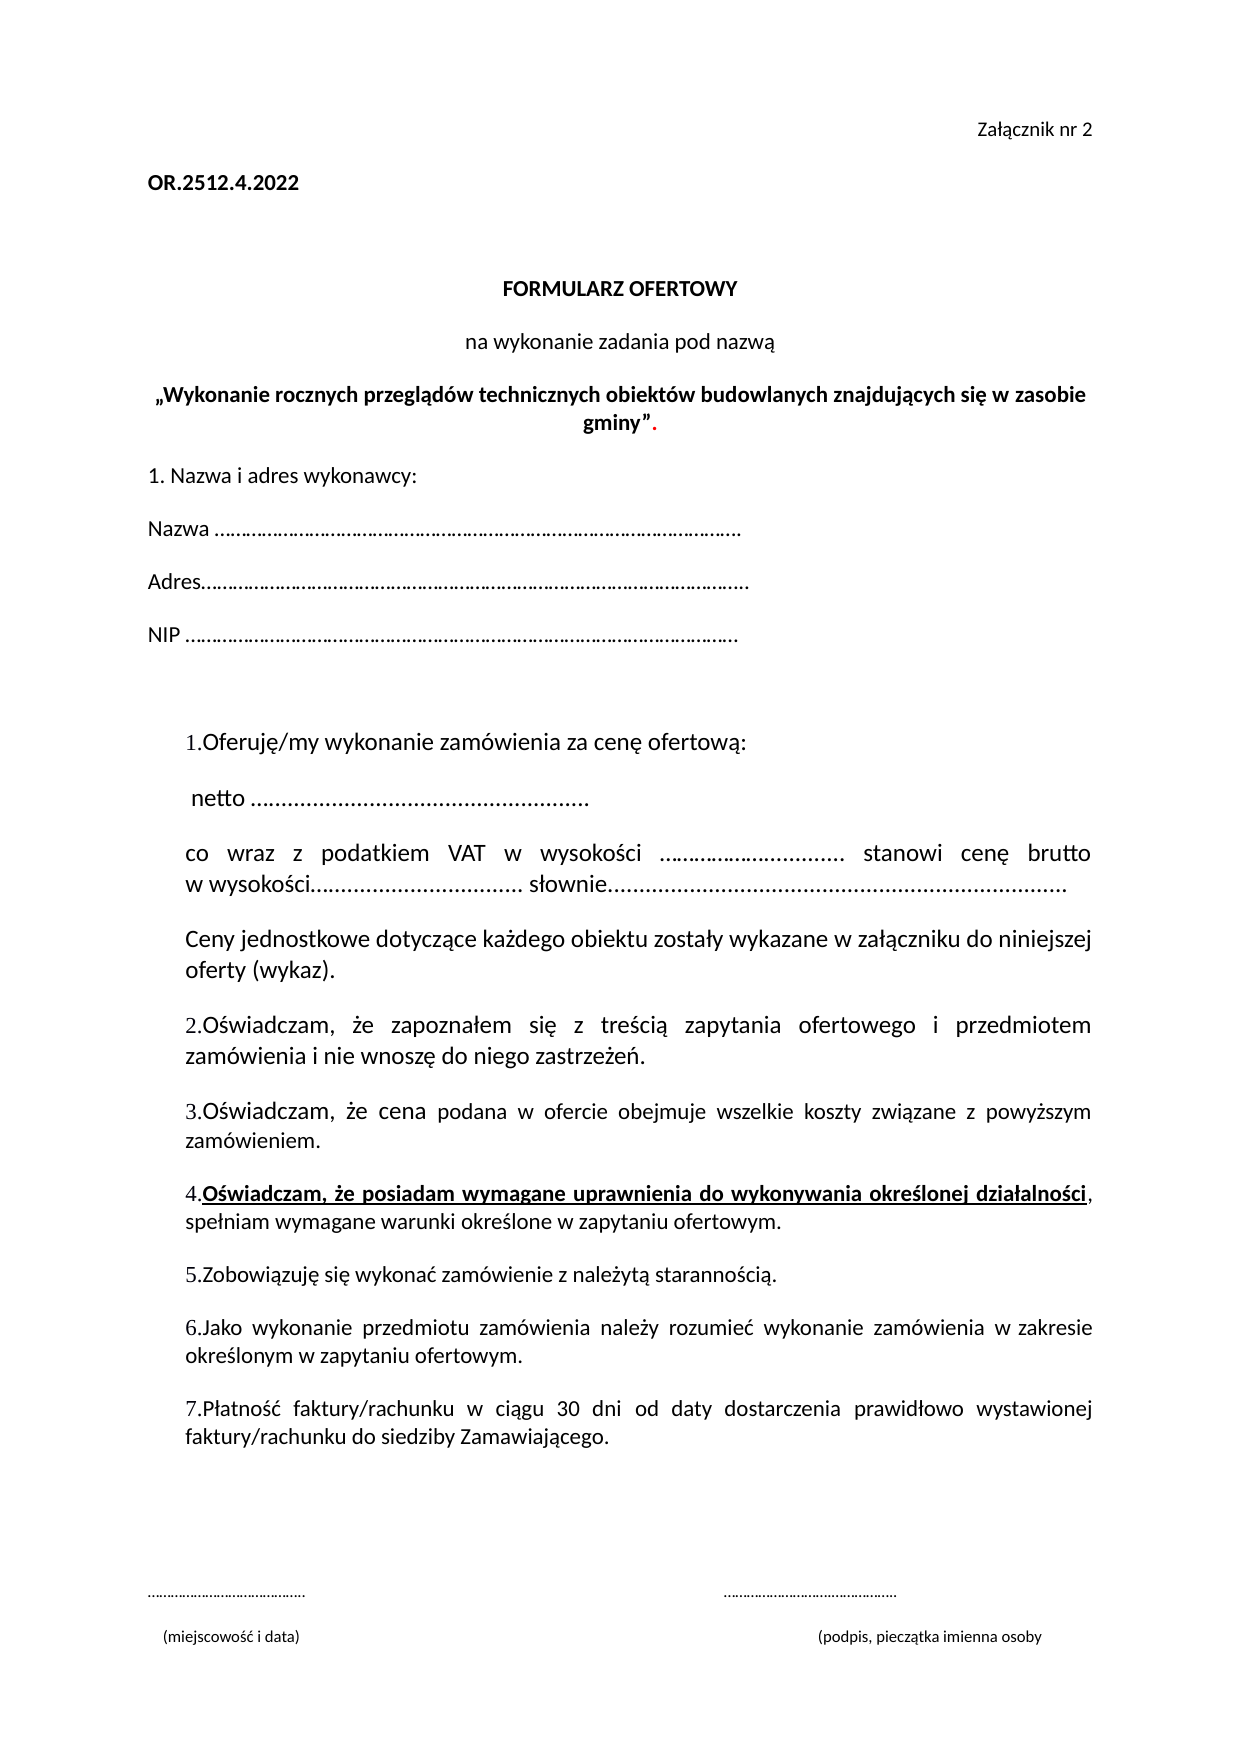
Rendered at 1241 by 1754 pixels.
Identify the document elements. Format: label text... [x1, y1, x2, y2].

text na wykonanie zadania pod nazwą [148, 327, 1093, 355]
text netto …................................................... [185, 782, 1093, 812]
text Adres………………………………………………………………………………………….. [148, 567, 1093, 595]
text (miejscowość i data) (podpis, pieczątka imienna osoby [148, 1627, 1093, 1647]
text co wraz z podatkiem VAT w wysokości ………………............. stanowi cenę brutto w wysokości…............................... słownie......................................................................... [185, 837, 1093, 898]
list Oświadczam, że zapoznałem się z treścią zapytania ofertowego i przedmiotem zamówienia i nie wnoszę do niego zastrzeżeń. [185, 1009, 1093, 1071]
text ………………………………….. ……………………….…………….. [148, 1581, 1093, 1602]
text Ceny jednostkowe dotyczące każdego obiektu zostały wykazane w załączniku do niniejszej oferty (wykaz). [185, 923, 1093, 984]
text 1. Nazwa i adres wykonawcy: [148, 461, 1093, 489]
list Oświadczam, że posiadam wymagane uprawnienia do wykonywania określonej działalności, spełniam wymagane warunki określone w zapytaniu ofertowym. [185, 1179, 1093, 1235]
list Oferuję/my wykonanie zamówienia za cenę ofertową: [185, 726, 1093, 757]
text Nazwa ………………………………………………………………………………………. [148, 514, 1093, 542]
list Oświadczam, że cena podana w ofercie obejmuje wszelkie koszty związane z powyższym zamówieniem. [185, 1096, 1093, 1154]
text OR.2512.4.2022 [148, 168, 1093, 196]
text NIP …………………………………………………………………………………………… [148, 620, 1093, 648]
text Załącznik nr 2 [148, 116, 1093, 141]
list Płatność faktury/rachunku w ciągu 30 dni od daty dostarczenia prawidłowo wystawionej faktury/rachunku do siedziby Zamawiającego. [185, 1394, 1093, 1450]
text „Wykonanie rocznych przeglądów technicznych obiektów budowlanych znajdujących się w zasobie gminy”. [148, 380, 1093, 436]
text FORMULARZ OFERTOWY [148, 274, 1093, 302]
list Zobowiązuję się wykonać zamówienie z należytą starannością. [185, 1260, 1093, 1288]
list Jako wykonanie przedmiotu zamówienia należy rozumieć wykonanie zamówienia w zakresie określonym w zapytaniu ofertowym. [185, 1313, 1093, 1369]
